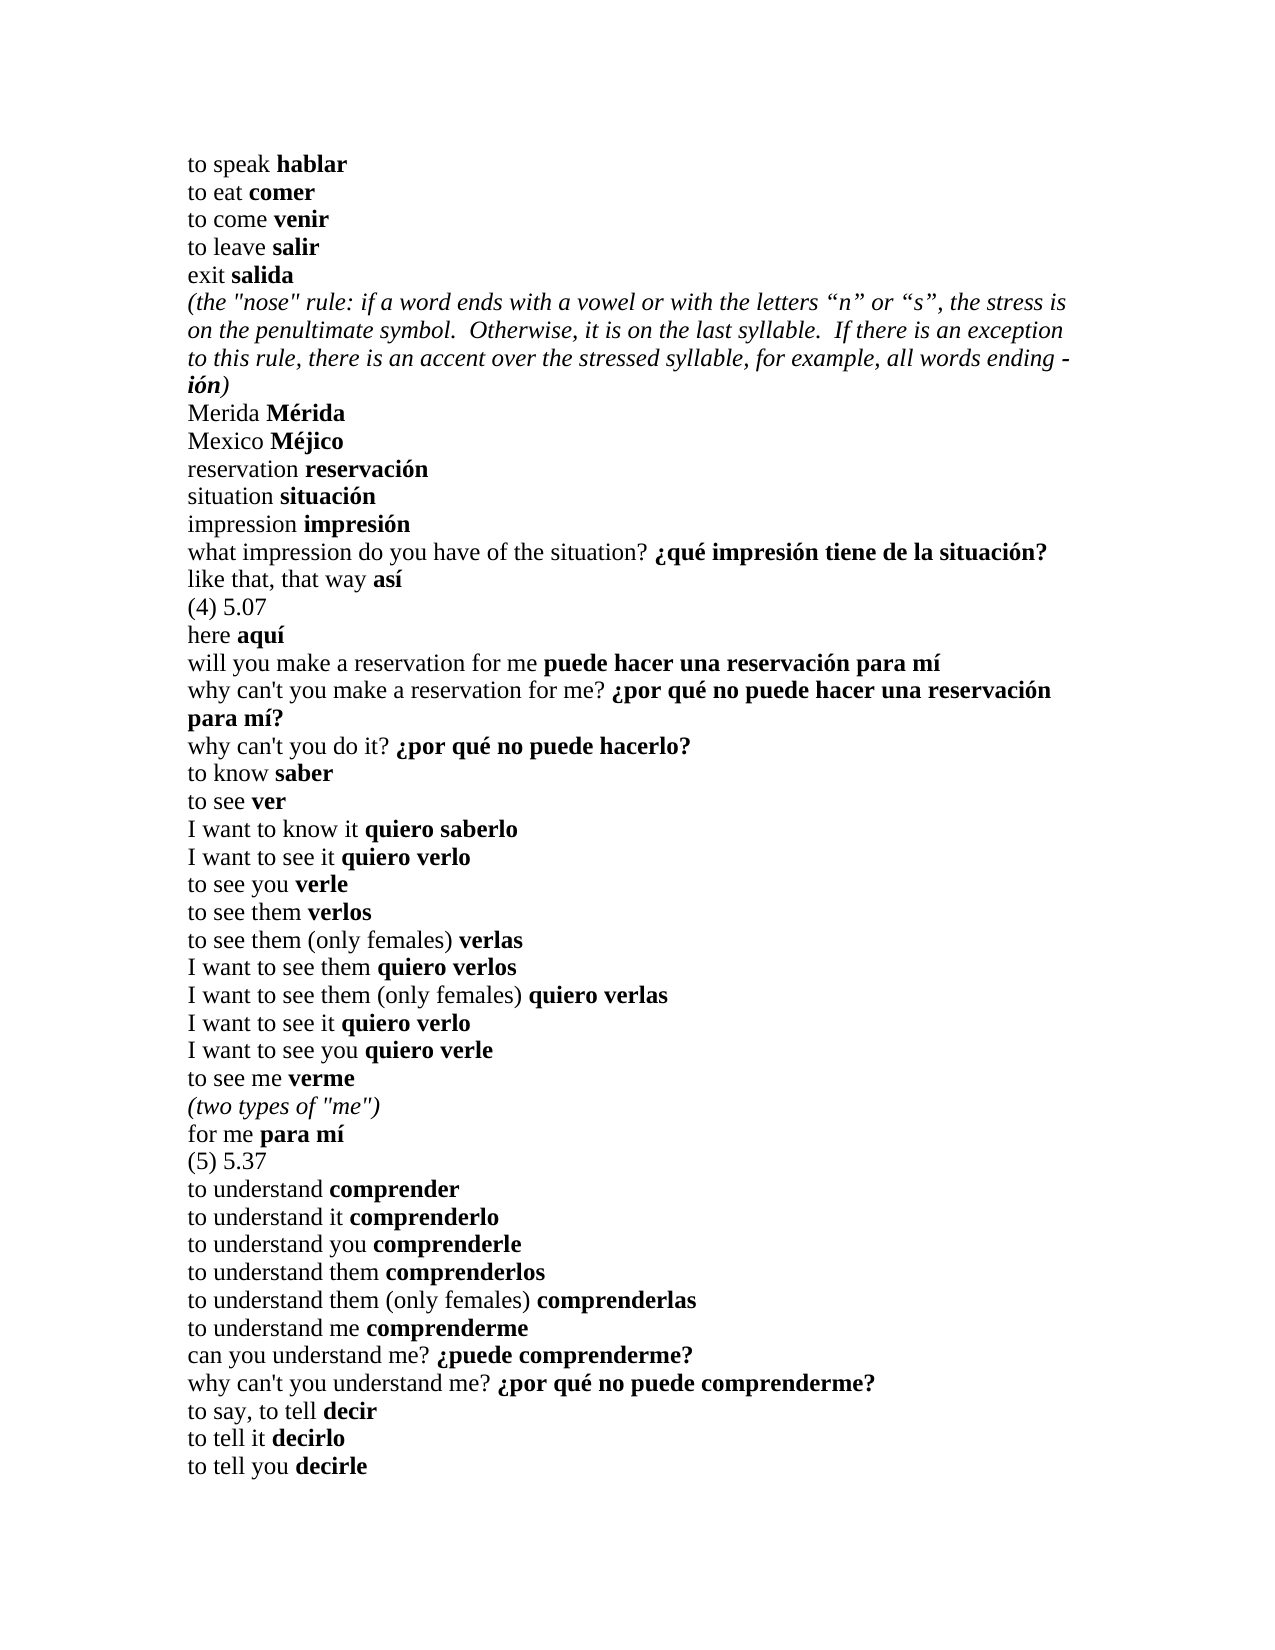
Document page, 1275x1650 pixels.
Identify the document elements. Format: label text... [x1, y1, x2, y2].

text to tell you decirle [187, 1452, 1087, 1480]
text what impression do you have of the situation? ¿qué impresión tiene de la situación? [187, 538, 1087, 566]
text why can't you understand me? ¿por qué no puede comprenderme? [187, 1369, 1087, 1397]
text to understand me comprenderme [187, 1314, 1087, 1341]
text to see me verme [187, 1064, 1087, 1092]
text (4) 5.07 [187, 593, 1087, 621]
text why can't you make a reservation for me? ¿por qué no puede hacer una reservación para mí? [187, 676, 1087, 732]
text to understand comprender [187, 1175, 1087, 1203]
text to tell it decirlo [187, 1424, 1087, 1452]
text can you understand me? ¿puede comprenderme? [187, 1341, 1087, 1369]
text to see ver [187, 787, 1087, 815]
text why can't you do it? ¿por qué no puede hacerlo? [187, 732, 1087, 759]
text will you make a reservation for me puede hacer una reservación para mí [187, 649, 1087, 676]
text I want to see you quiero verle [187, 1037, 1087, 1064]
text to come venir [187, 205, 1087, 233]
text to understand them (only females) comprenderlas [187, 1286, 1087, 1314]
text situation situación [187, 482, 1087, 510]
text I want to see it quiero verlo [187, 843, 1087, 870]
text to see them (only females) verlas [187, 926, 1087, 953]
text Merida Mérida [187, 399, 1087, 427]
text for me para mí [187, 1120, 1087, 1147]
text impression impresión [187, 510, 1087, 538]
text to understand it comprenderlo [187, 1203, 1087, 1231]
text to know saber [187, 759, 1087, 787]
text reservation reservación [187, 455, 1087, 482]
text to speak hablar [187, 150, 1087, 178]
text I want to see them quiero verlos [187, 953, 1087, 981]
text to see them verlos [187, 898, 1087, 926]
text (the "nose" rule: if a word ends with a vowel or with the letters “n” or “s”, the stress is on the penultimate symbol. Otherwise, it is on the last syllable. If there is an exception to this rule, there is an accent over the stressed syllable, for example, all words ending -ión) [187, 288, 1087, 399]
text Mexico Méjico [187, 427, 1087, 455]
text to see you verle [187, 870, 1087, 898]
text I want to see them (only females) quiero verlas [187, 981, 1087, 1009]
text to understand you comprenderle [187, 1231, 1087, 1258]
text to understand them comprenderlos [187, 1258, 1087, 1286]
text to leave salir [187, 233, 1087, 261]
text (5) 5.37 [187, 1147, 1087, 1175]
text here aquí [187, 621, 1087, 649]
text exit salida [187, 261, 1087, 288]
text I want to see it quiero verlo [187, 1009, 1087, 1037]
text (two types of "me") [187, 1092, 1087, 1120]
text like that, that way así [187, 566, 1087, 593]
text to eat comer [187, 178, 1087, 205]
text I want to know it quiero saberlo [187, 815, 1087, 843]
text to say, to tell decir [187, 1397, 1087, 1424]
